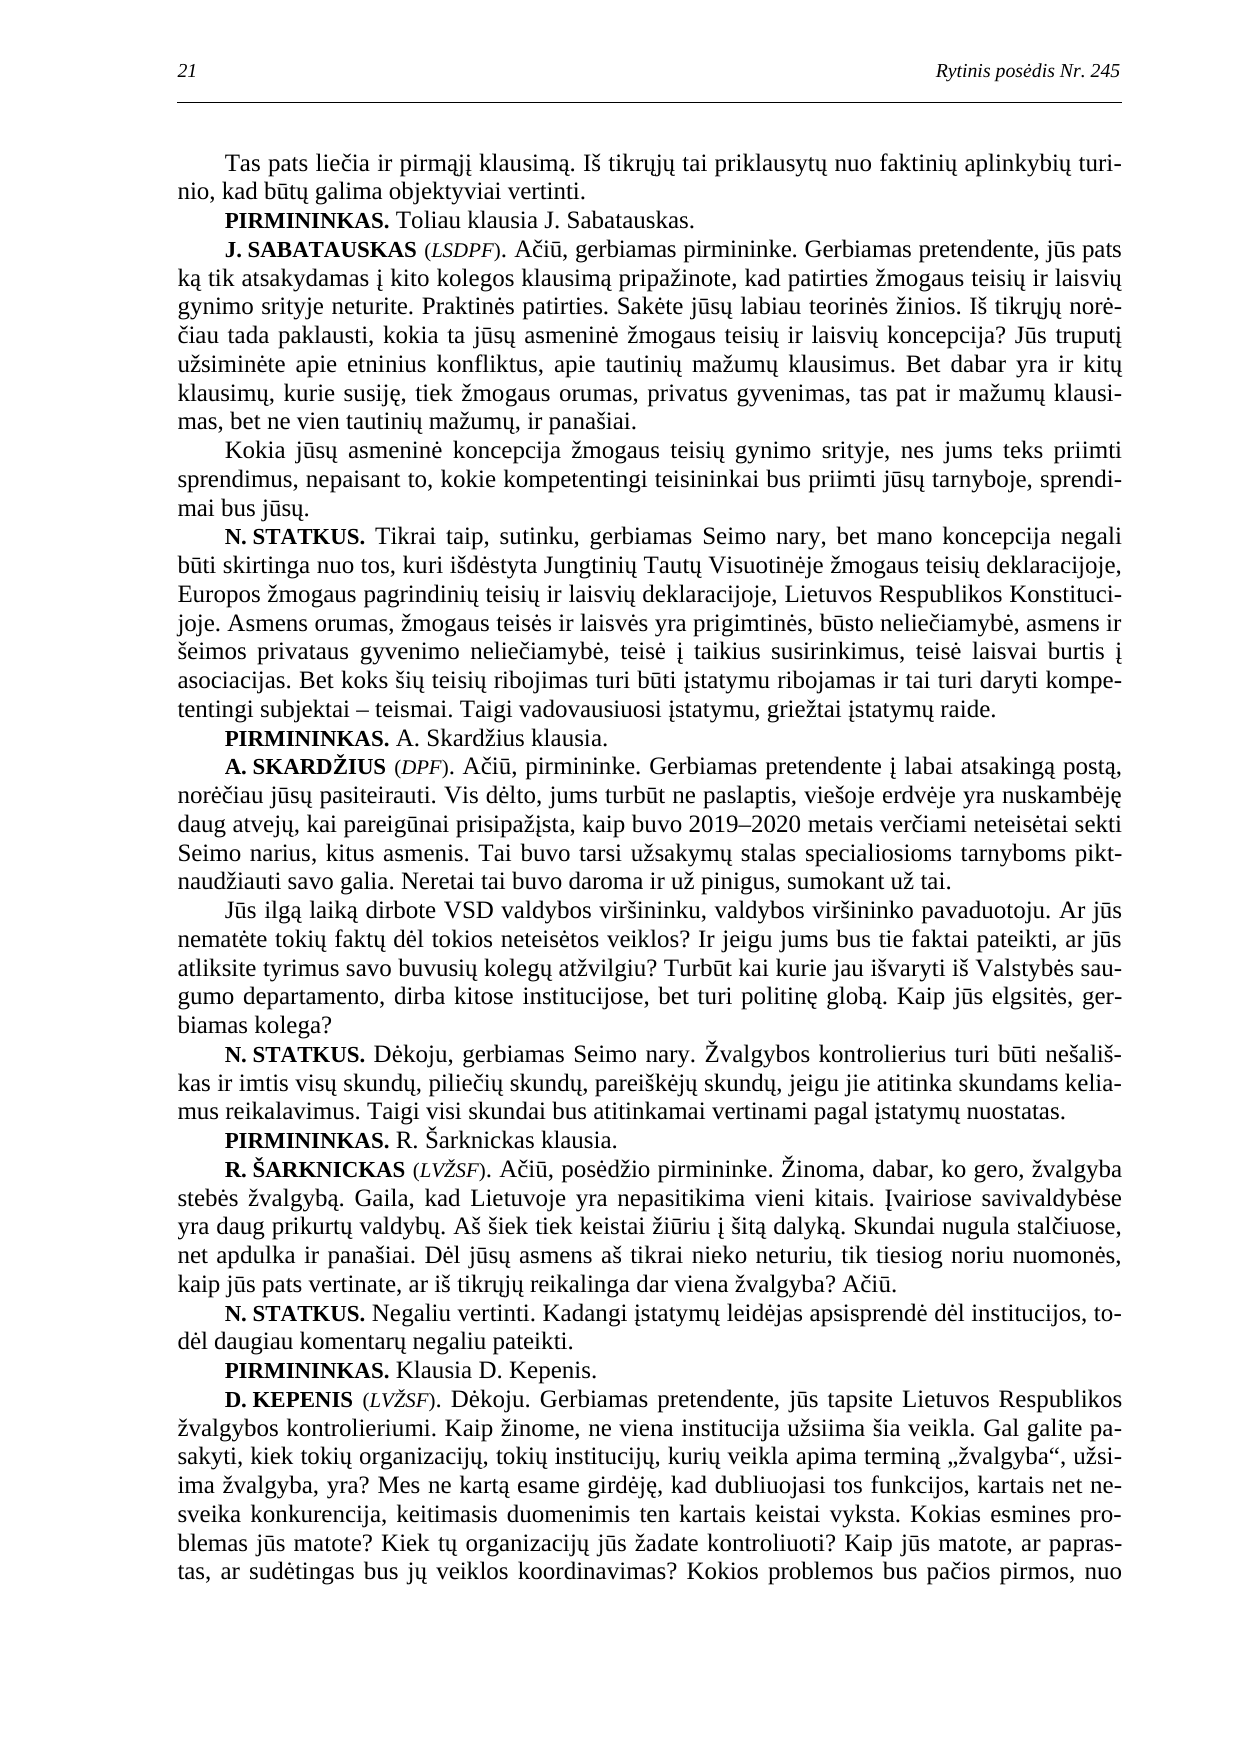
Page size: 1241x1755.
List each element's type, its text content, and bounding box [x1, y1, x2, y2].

text J. SABATAUSKAS (LSDPF). Ačiū, ger­bia­mas pir­mi­nin­ke. Ger­bia­mas pre­ten­den­te, jūs pats ką tik at­sa­ky­da­mas į ki­to ko­le­gos klau­si­mą pri­pa­ži­no­te, kad pa­tir­ties žmo­gaus tei­sių ir lais­vių gy­ni­mo sri­ty­je ne­tu­ri­te. Prak­ti­nės pa­tir­ties. Sa­kė­te jū­sų la­biau te­ori­nės ži­nios. Iš tik­rų­jų no­rė­čiau ta­da pa­klaus­ti, ko­kia ta jū­sų as­me­ni­nė žmo­gaus tei­sių ir lais­vių kon­cep­ci­ja? Jūs tru­pu­tį už­si­mi­nė­te apie et­ni­nius kon­flik­tus, apie tau­ti­nių ma­žu­mų klau­si­mus. Bet da­bar yra ir ki­tų klau­si­mų, ku­rie su­si­ję, tiek žmo­gaus oru­mas, pri­va­tus gy­ve­ni­mas, tas pat ir ma­žu­mų klau­si­mas, bet ne vien tau­ti­nių ma­žu­mų, ir pa­na­šiai. [177, 234, 1122, 435]
text PIRMININKAS. R. Šar­knic­kas klau­sia. [177, 1125, 1122, 1154]
text N. STATKUS. Tik­rai taip, su­tin­ku, ger­bia­mas Sei­mo na­ry, bet ma­no kon­cep­ci­ja ne­ga­li bū­ti skir­tin­ga nuo tos, ku­ri iš­dės­ty­ta Jung­ti­nių Tau­tų Vi­suo­ti­nė­je žmo­gaus tei­sių de­kla­ra­ci­jo­je, Eu­ro­pos žmo­gaus pa­grin­di­nių tei­sių ir lais­vių de­kla­ra­ci­jo­je, Lie­tu­vos Res­pub­li­kos Kon­sti­tu­ci­jo­je. As­mens oru­mas, žmo­gaus tei­sės ir lais­vės yra pri­gim­ti­nės, būs­to ne­lie­čia­my­bė, as­mens ir šei­mos pri­va­taus gy­ve­ni­mo ne­lie­čia­my­bė, tei­sė į tai­kius su­si­rin­ki­mus, tei­sė lais­vai bur­tis į aso­cia­ci­jas. Bet koks šių tei­sių ri­bo­ji­mas tu­ri bū­ti įsta­ty­mu ri­bo­ja­mas ir tai tu­ri da­ry­ti kom­pe­ten­tin­gi sub­jek­tai – teis­mai. Tai­gi va­do­vau­siuo­si įsta­ty­mu, griež­tai įsta­ty­mų rai­de. [177, 521, 1122, 723]
text PIRMININKAS. A. Skar­džius klau­sia. [177, 723, 1122, 751]
text A. SKARDŽIUS (DPF). Ačiū, pir­mi­nin­ke. Ger­bia­mas pre­ten­den­te į la­bai at­sa­kin­gą pos­tą, no­rė­čiau jū­sų pa­si­tei­rau­ti. Vis dėl­to, jums tur­būt ne pa­slap­tis, vie­šo­je erd­vė­je yra nu­skam­bė­ję daug at­ve­jų, kai pa­rei­gū­nai pri­si­pa­žįs­ta, kaip bu­vo 2019–2020 me­tais ver­čia­mi ne­tei­sė­tai sek­ti Sei­mo na­rius, ki­tus as­me­nis. Tai bu­vo tar­si už­sa­ky­mų sta­las spe­cia­lio­sioms tar­ny­boms pik­t­nau­džiau­ti sa­vo ga­lia. Ne­re­tai tai bu­vo da­ro­ma ir už pi­ni­gus, su­mo­kant už tai. [177, 751, 1122, 895]
text N. STATKUS. Ne­ga­liu ver­tin­ti. Ka­dan­gi įsta­ty­mų lei­dė­jas ap­si­spren­dė dėl ins­ti­tu­ci­jos, to­dėl dau­giau ko­men­ta­rų ne­ga­liu pa­teik­ti. [177, 1298, 1122, 1355]
text Jūs il­gą lai­ką dir­bo­te VSD val­dy­bos vir­ši­nin­ku, val­dy­bos vir­ši­nin­ko pa­va­duo­to­ju. Ar jūs ne­ma­tė­te to­kių fak­tų dėl to­kios ne­tei­sė­tos veik­los? Ir jei­gu jums bus tie fak­tai pa­teik­ti, ar jūs at­lik­si­te ty­ri­mus sa­vo bu­vu­sių ko­le­gų at­žvil­giu? Tur­būt kai ku­rie jau iš­va­ry­ti iš Vals­ty­bės sau­gu­mo de­par­ta­men­to, dir­ba ki­to­se ins­ti­tu­ci­jo­se, bet tu­ri po­li­ti­nę glo­bą. Kaip jūs elg­si­tės, ger­bia­mas ko­le­ga? [177, 895, 1122, 1039]
text D. KEPENIS (LVŽSF). Dė­ko­ju. Ger­bia­mas pre­ten­den­te, jūs tap­si­te Lie­tu­vos Res­pub­li­kos žval­gy­bos kon­tro­lie­riu­mi. Kaip ži­no­me, ne vie­na ins­ti­tu­ci­ja už­si­i­ma šia veik­la. Gal ga­li­te pa­sa­ky­ti, kiek to­kių or­ga­ni­za­ci­jų, to­kių ins­ti­tu­ci­jų, ku­rių veik­la ap­ima ter­mi­ną „žval­gy­ba“, už­si­ima žval­gy­ba, yra? Mes ne kar­tą esa­me gir­dė­ję, kad dub­liuo­ja­si tos funk­ci­jos, kar­tais net ne­svei­ka kon­ku­ren­ci­ja, kei­ti­ma­sis duo­me­ni­mis ten kar­tais keis­tai vyks­ta. Ko­kias es­mi­nes pro­ble­mas jūs ma­to­te? Kiek tų or­ga­ni­za­ci­jų jūs ža­da­te kon­tro­liuo­ti? Kaip jūs ma­to­te, ar pa­pras­tas, ar su­dė­tin­gas bus jų veik­los ko­or­di­na­vi­mas? Ko­kios pro­ble­mos bus pa­čios pir­mos, nuo [177, 1384, 1122, 1585]
text R. ŠARKNICKAS (LVŽSF). Ačiū, po­sė­džio pir­mi­nin­ke. Ži­no­ma, da­bar, ko ge­ro, žval­gy­ba ste­bės žval­gy­bą. Gai­la, kad Lie­tu­vo­je yra ne­pa­si­ti­ki­ma vie­ni ki­tais. Įvai­rio­se sa­vi­val­dy­bė­se yra daug pri­kur­tų val­dy­bų. Aš šiek tiek keis­tai žiū­riu į ši­tą da­ly­ką. Skun­dai nu­gu­la stal­čiuo­se, net ap­dul­ka ir pa­na­šiai. Dėl jū­sų as­mens aš tik­rai nie­ko ne­tu­riu, tik tie­siog no­riu nuo­mo­nės, kaip jūs pats ver­ti­na­te, ar iš tik­rų­jų rei­ka­lin­ga dar vie­na žval­gy­ba? Ačiū. [177, 1154, 1122, 1298]
text PIRMININKAS. Klau­sia D. Ke­pe­nis. [177, 1355, 1122, 1384]
text Ko­kia jū­sų as­me­ni­nė kon­cep­ci­ja žmo­gaus tei­sių gy­ni­mo sri­ty­je, nes jums teks pri­im­ti spren­di­mus, ne­pai­sant to, ko­kie kom­pe­ten­tin­gi tei­si­nin­kai bus pri­im­ti jū­sų tar­ny­bo­je, spren­di­mai bus jū­sų. [177, 435, 1122, 521]
text PIRMININKAS. To­liau klau­sia J. Sa­ba­taus­kas. [177, 205, 1122, 234]
text Tas pats lie­čia ir pir­mą­jį klau­si­mą. Iš tik­rų­jų tai pri­klau­sy­tų nuo fak­ti­nių ap­lin­ky­bių tu­ri­nio, kad bū­tų ga­li­ma ob­jek­ty­viai ver­tin­ti. [177, 148, 1122, 205]
text N. STATKUS. Dė­ko­ju, ger­bia­mas Sei­mo na­ry. Žval­gy­bos kon­tro­lie­rius tu­ri bū­ti ne­ša­liš­kas ir im­tis vi­sų skun­dų, pi­lie­čių skun­dų, pa­reiš­kė­jų skun­dų, jei­gu jie ati­tin­ka skun­dams ke­lia­mus rei­ka­la­vi­mus. Tai­gi vi­si skun­dai bus ati­tin­ka­mai ver­ti­na­mi pa­gal įsta­ty­mų nuo­sta­tas. [177, 1039, 1122, 1125]
